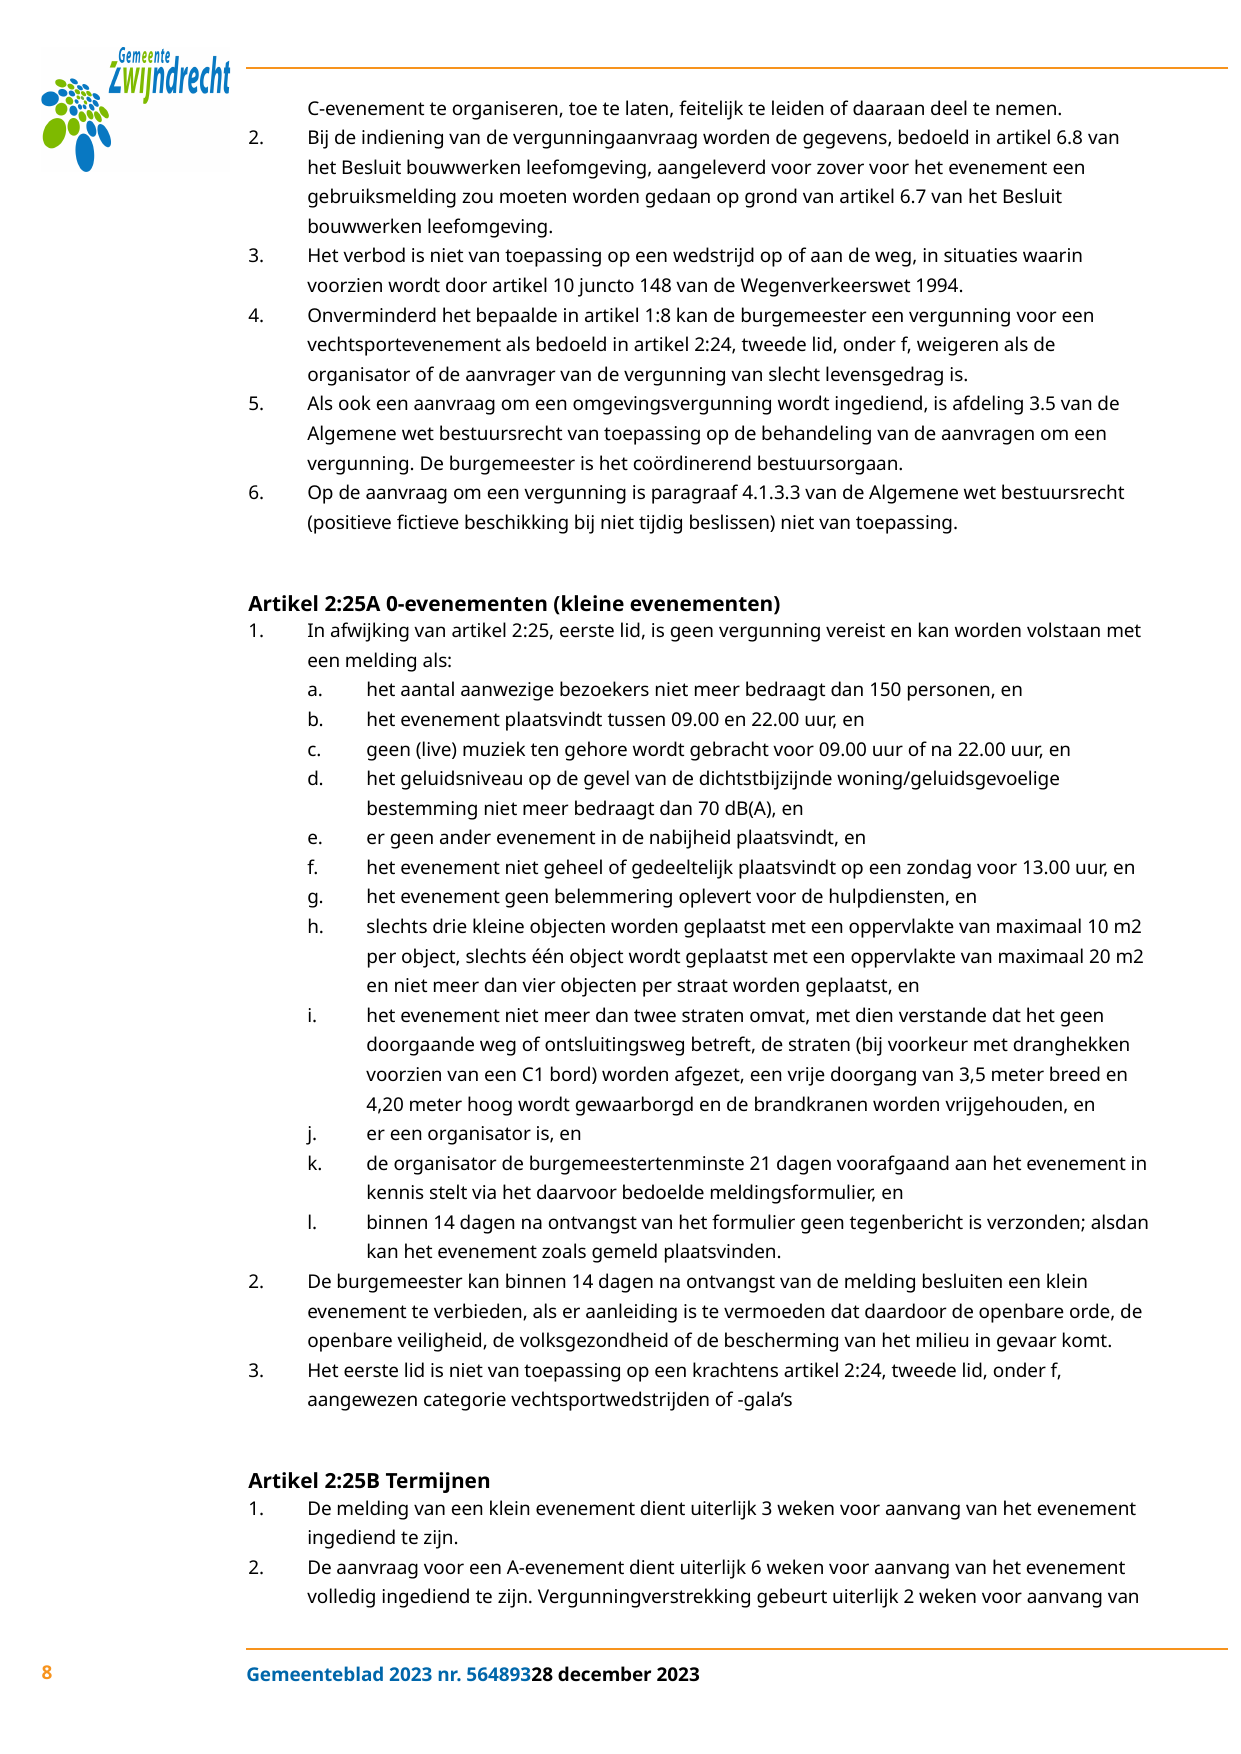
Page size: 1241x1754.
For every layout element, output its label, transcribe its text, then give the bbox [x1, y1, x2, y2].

list Als ook een aanvraag om een omgevingsvergunning wordt ingediend, is afdeling 3.5 van de Algemene wet bestuursrecht van toepassing op de behandeling van de aanvragen om een vergunning. De burgemeester is het coördinerend bestuursorgaan. [248, 391, 1152, 476]
list Op de aanvraag om een vergunning is paragraaf 4.1.3.3 van de Algemene wet bestuursrecht (positieve fictieve beschikking bij niet tijdig beslissen) niet van toepassing. [248, 479, 1152, 535]
list slechts drie kleine objecten worden geplaatst met een oppervlakte van maximaal 10 m2 per object, slechts één object wordt geplaatst met een oppervlakte van maximaal 20 m2 en niet meer dan vier objecten per straat worden geplaatst, en [307, 913, 1152, 998]
list De melding van een klein evenement dient uiterlijk 3 weken voor aanvang van het evenement ingediend te zijn. [248, 1495, 1152, 1550]
list binnen 14 dagen na ontvangst van het formulier geen tegenbericht is verzonden; alsdan kan het evenement zoals gemeld plaatsvinden. [307, 1209, 1152, 1264]
picture [41, 47, 231, 172]
list de organisator de burgemeestertenminste 21 dagen voorafgaand aan het evenement in kennis stelt via het daarvoor bedoelde meldingsformulier, en [307, 1150, 1152, 1205]
list In afwijking van artikel 2:25, eerste lid, is geen vergunning vereist en kan worden volstaan met een melding als: [248, 617, 1152, 673]
list geen (live) muziek ten gehore wordt gebracht voor 09.00 uur of na 22.00 uur, en [307, 736, 1152, 761]
list Het eerste lid is niet van toepassing op een krachtens artikel 2:24, tweede lid, onder f, aangewezen categorie vechtsportwedstrijden of -gala’s [248, 1357, 1152, 1412]
list Onverminderd het bepaalde in artikel 1:8 kan de burgemeester een vergunning voor een vechtsportevenement als bedoeld in artikel 2:24, tweede lid, onder f, weigeren als de organisator of de aanvrager van de vergunning van slecht levensgedrag is. [248, 302, 1152, 387]
list er een organisator is, en [307, 1120, 1152, 1146]
text Artikel 2:25A 0-evenementen (kleine evenementen) [248, 589, 1152, 617]
list C-evenement te organiseren, toe te laten, feitelijk te leiden of daaraan deel te nemen. [248, 95, 1152, 121]
list het evenement niet meer dan twee straten omvat, met dien verstande dat het geen doorgaande weg of ontsluitingsweg betreft, de straten (bij voorkeur met dranghekken voorzien van een C1 bord) worden afgezet, een vrije doorgang van 3,5 meter breed en 4,20 meter hoog wordt gewaarborgd en de brandkranen worden vrijgehouden, en [307, 1002, 1152, 1116]
list De burgemeester kan binnen 14 dagen na ontvangst van de melding besluiten een klein evenement te verbieden, als er aanleiding is te vermoeden dat daardoor de openbare orde, de openbare veiligheid, de volksgezondheid of de bescherming van het milieu in gevaar komt. [248, 1268, 1152, 1353]
list Bij de indiening van de vergunningaanvraag worden de gegevens, bedoeld in artikel 6.8 van het Besluit bouwwerken leefomgeving, aangeleverd voor zover voor het evenement een gebruiksmelding zou moeten worden gedaan op grond van artikel 6.7 van het Besluit bouwwerken leefomgeving. [248, 124, 1152, 239]
list er geen ander evenement in de nabijheid plaatsvindt, en [307, 824, 1152, 850]
text Artikel 2:25B Termijnen [248, 1467, 1152, 1495]
list Het verbod is niet van toepassing op een wedstrijd op of aan de weg, in situaties waarin voorzien wordt door artikel 10 juncto 148 van de Wegenverkeerswet 1994. [248, 243, 1152, 298]
list het evenement plaatsvindt tussen 09.00 en 22.00 uur, en [307, 706, 1152, 732]
list het evenement niet geheel of gedeeltelijk plaatsvindt op een zondag voor 13.00 uur, en [307, 854, 1152, 880]
list het aantal aanwezige bezoekers niet meer bedraagt dan 150 personen, en [307, 677, 1152, 702]
list het evenement geen belemmering oplevert voor de hulpdiensten, en [307, 884, 1152, 909]
list het geluidsniveau op de gevel van de dichtstbijzijnde woning/geluidsgevoelige bestemming niet meer bedraagt dan 70 dB(A), en [307, 765, 1152, 821]
list De aanvraag voor een A-evenement dient uiterlijk 6 weken voor aanvang van het evenement volledig ingediend te zijn. Vergunningverstrekking gebeurt uiterlijk 2 weken voor aanvang van [248, 1554, 1152, 1609]
